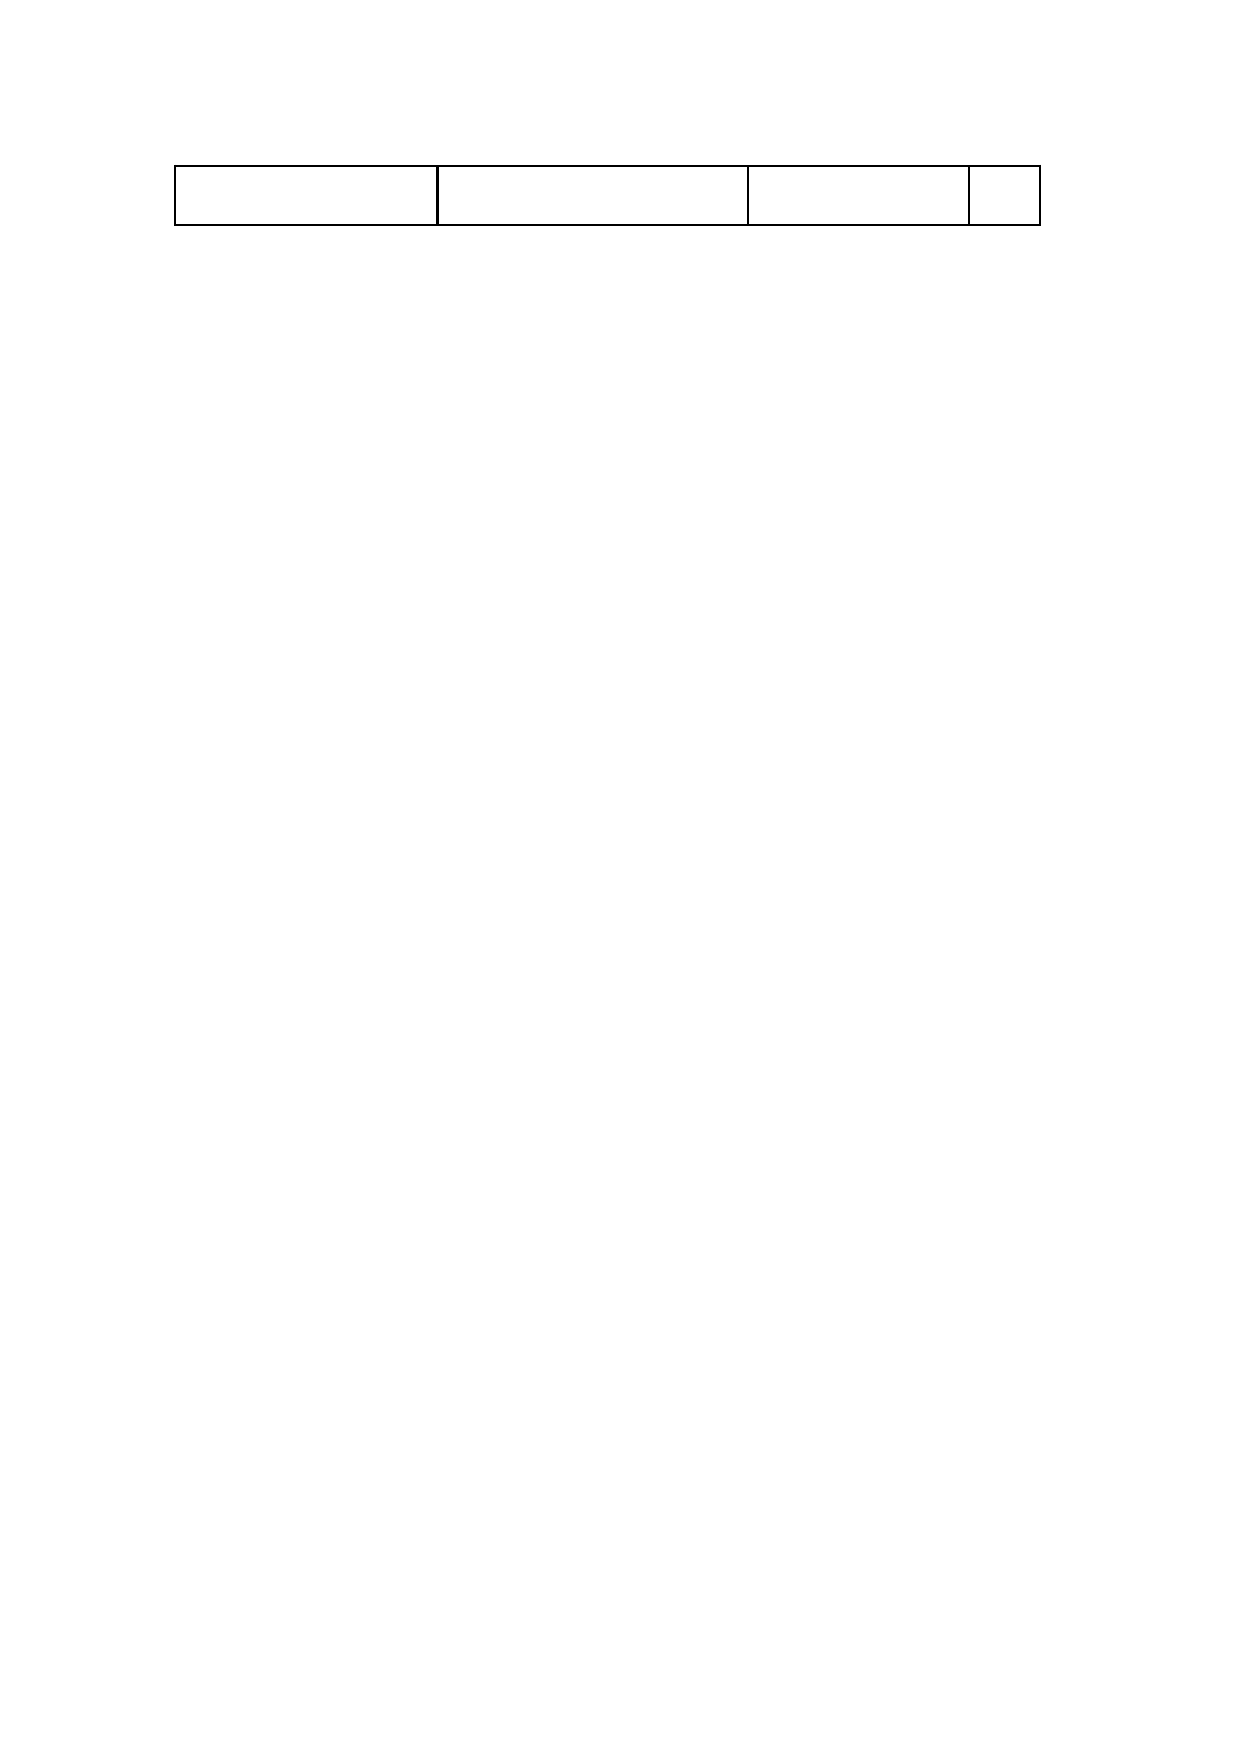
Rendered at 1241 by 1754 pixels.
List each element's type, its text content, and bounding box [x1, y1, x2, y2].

table_cell (列數可視需要增加) [176, 167, 436, 223]
table_cell [439, 167, 747, 223]
table_cell [749, 167, 968, 223]
table_cell [970, 167, 1039, 223]
